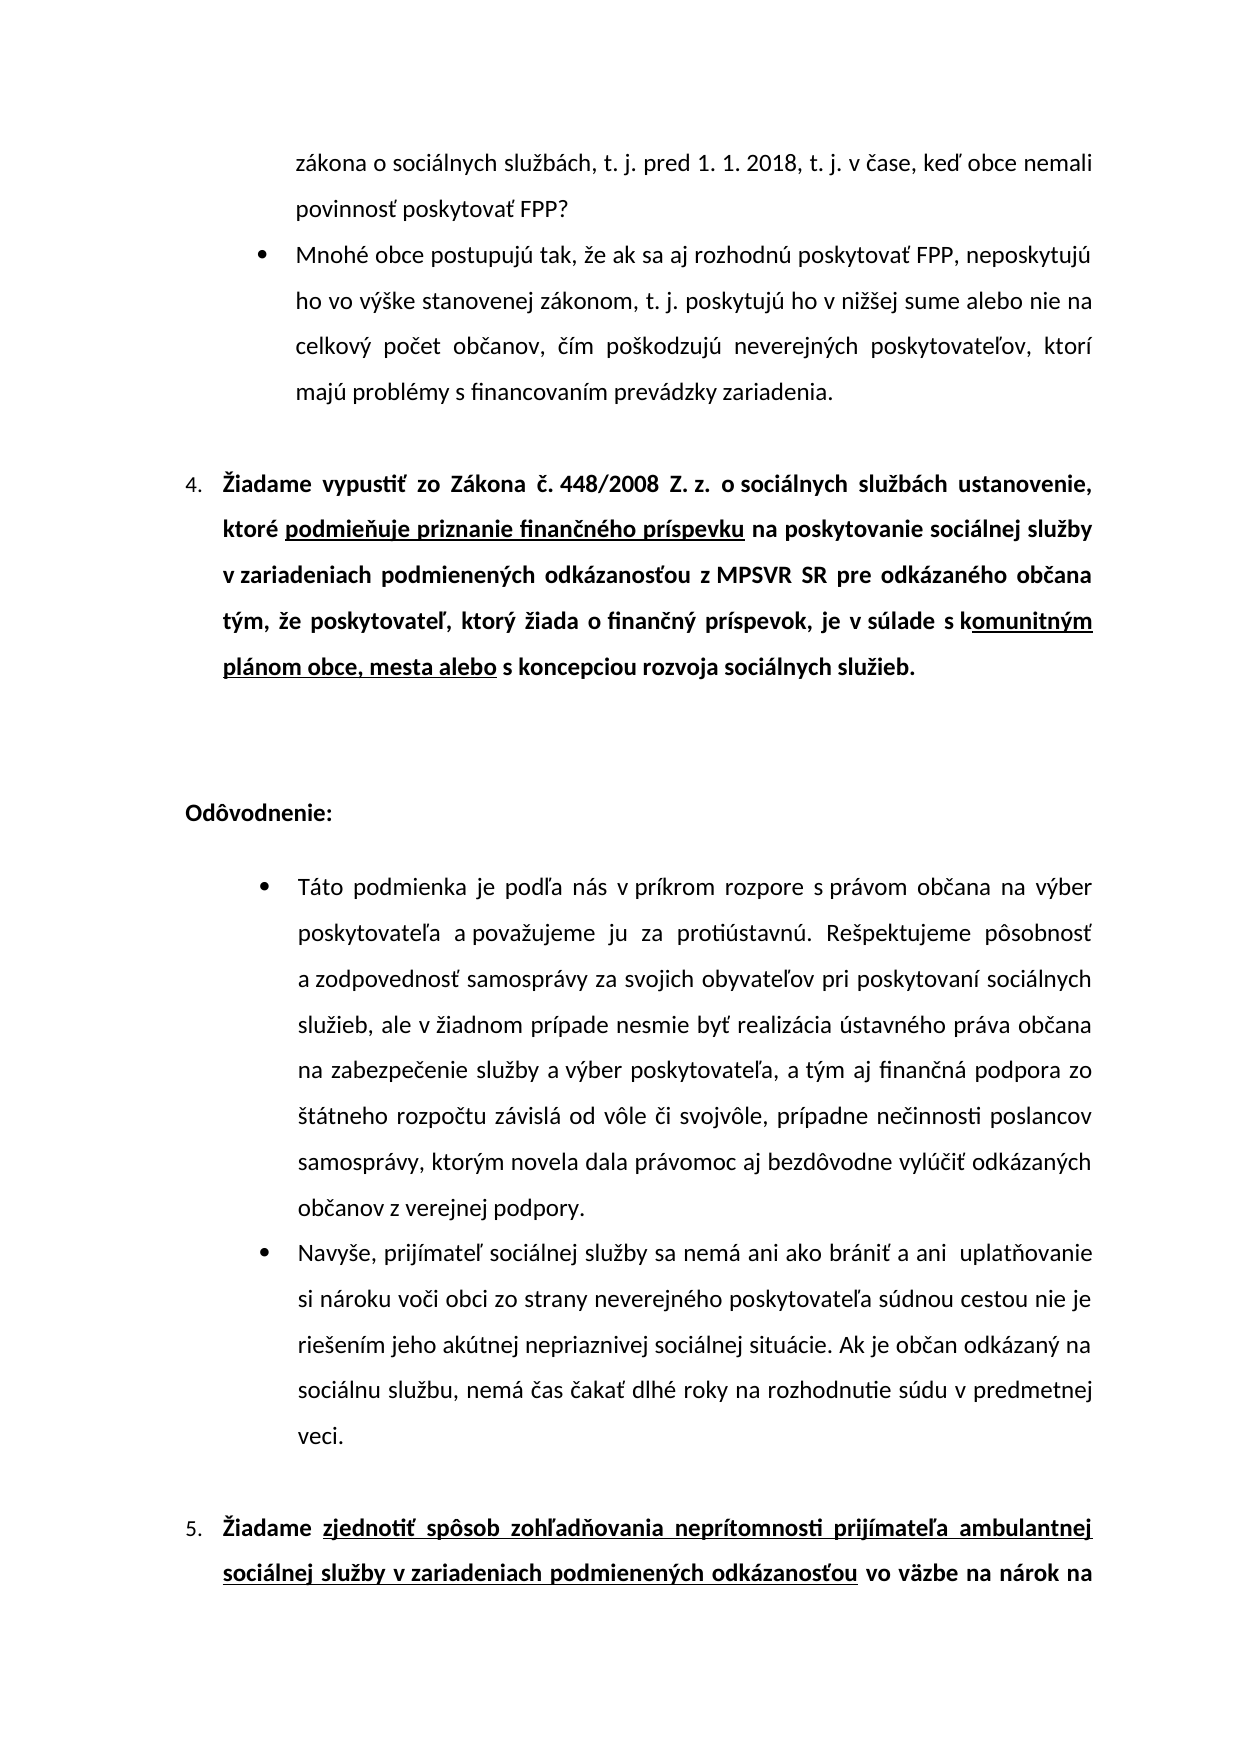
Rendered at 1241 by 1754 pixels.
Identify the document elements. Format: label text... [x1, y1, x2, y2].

list Žiadame zjednotiť spôsob zohľadňovania neprítomnosti prijímateľa ambulantnej sociálnej služby v zariadeniach podmienených odkázanosťou vo väzbe na nárok na [185, 1512, 1093, 1588]
list zákona o sociálnych službách, t. j. pred 1. 1. 2018, t. j. v čase, keď obce nemali povinnosť poskytovať FPP? [258, 148, 1093, 224]
list Žiadame vypustiť zo Zákona č. 448/2008 Z. z. o sociálnych službách ustanovenie, ktoré podmieňuje priznanie finančného príspevku na poskytovanie sociálnej služby v zariadeniach podmienených odkázanosťou z MPSVR SR pre odkázaného občana tým, že poskytovateľ, ktorý žiada o finančný príspevok, je v súlade s komunitným plánom obce, mesta alebo s koncepciou rozvoja sociálnych služieb. [185, 468, 1093, 681]
list Táto podmienka je podľa nás v príkrom rozpore s právom občana na výber poskytovateľa a považujeme ju za protiústavnú. Rešpektujeme pôsobnosť a zodpovednosť samosprávy za svojich obyvateľov pri poskytovaní sociálnych služieb, ale v žiadnom prípade nesmie byť realizácia ústavného práva občana na zabezpečenie služby a výber poskytovateľa, a tým aj finančná podpora zo štátneho rozpočtu závislá od vôle či svojvôle, prípadne nečinnosti poslancov samosprávy, ktorým novela dala právomoc aj bezdôvodne vylúčiť odkázaných občanov z verejnej podpory. [260, 872, 1093, 1222]
list Mnohé obce postupujú tak, že ak sa aj rozhodnú poskytovať FPP, neposkytujú ho vo výške stanovenej zákonom, t. j. poskytujú ho v nižšej sume alebo nie na celkový počet občanov, čím poškodzujú neverejných poskytovateľov, ktorí majú problémy s financovaním prevádzky zariadenia. [258, 239, 1093, 407]
list Navyše, prijímateľ sociálnej služby sa nemá ani ako brániť a ani uplatňovanie si nároku voči obci zo strany neverejného poskytovateľa súdnou cestou nie je riešením jeho akútnej nepriaznivej sociálnej situácie. Ak je občan odkázaný na sociálnu službu, nemá čas čakať dlhé roky na rozhodnutie súdu v predmetnej veci. [260, 1237, 1093, 1451]
text Odôvodnenie: [185, 797, 1093, 827]
